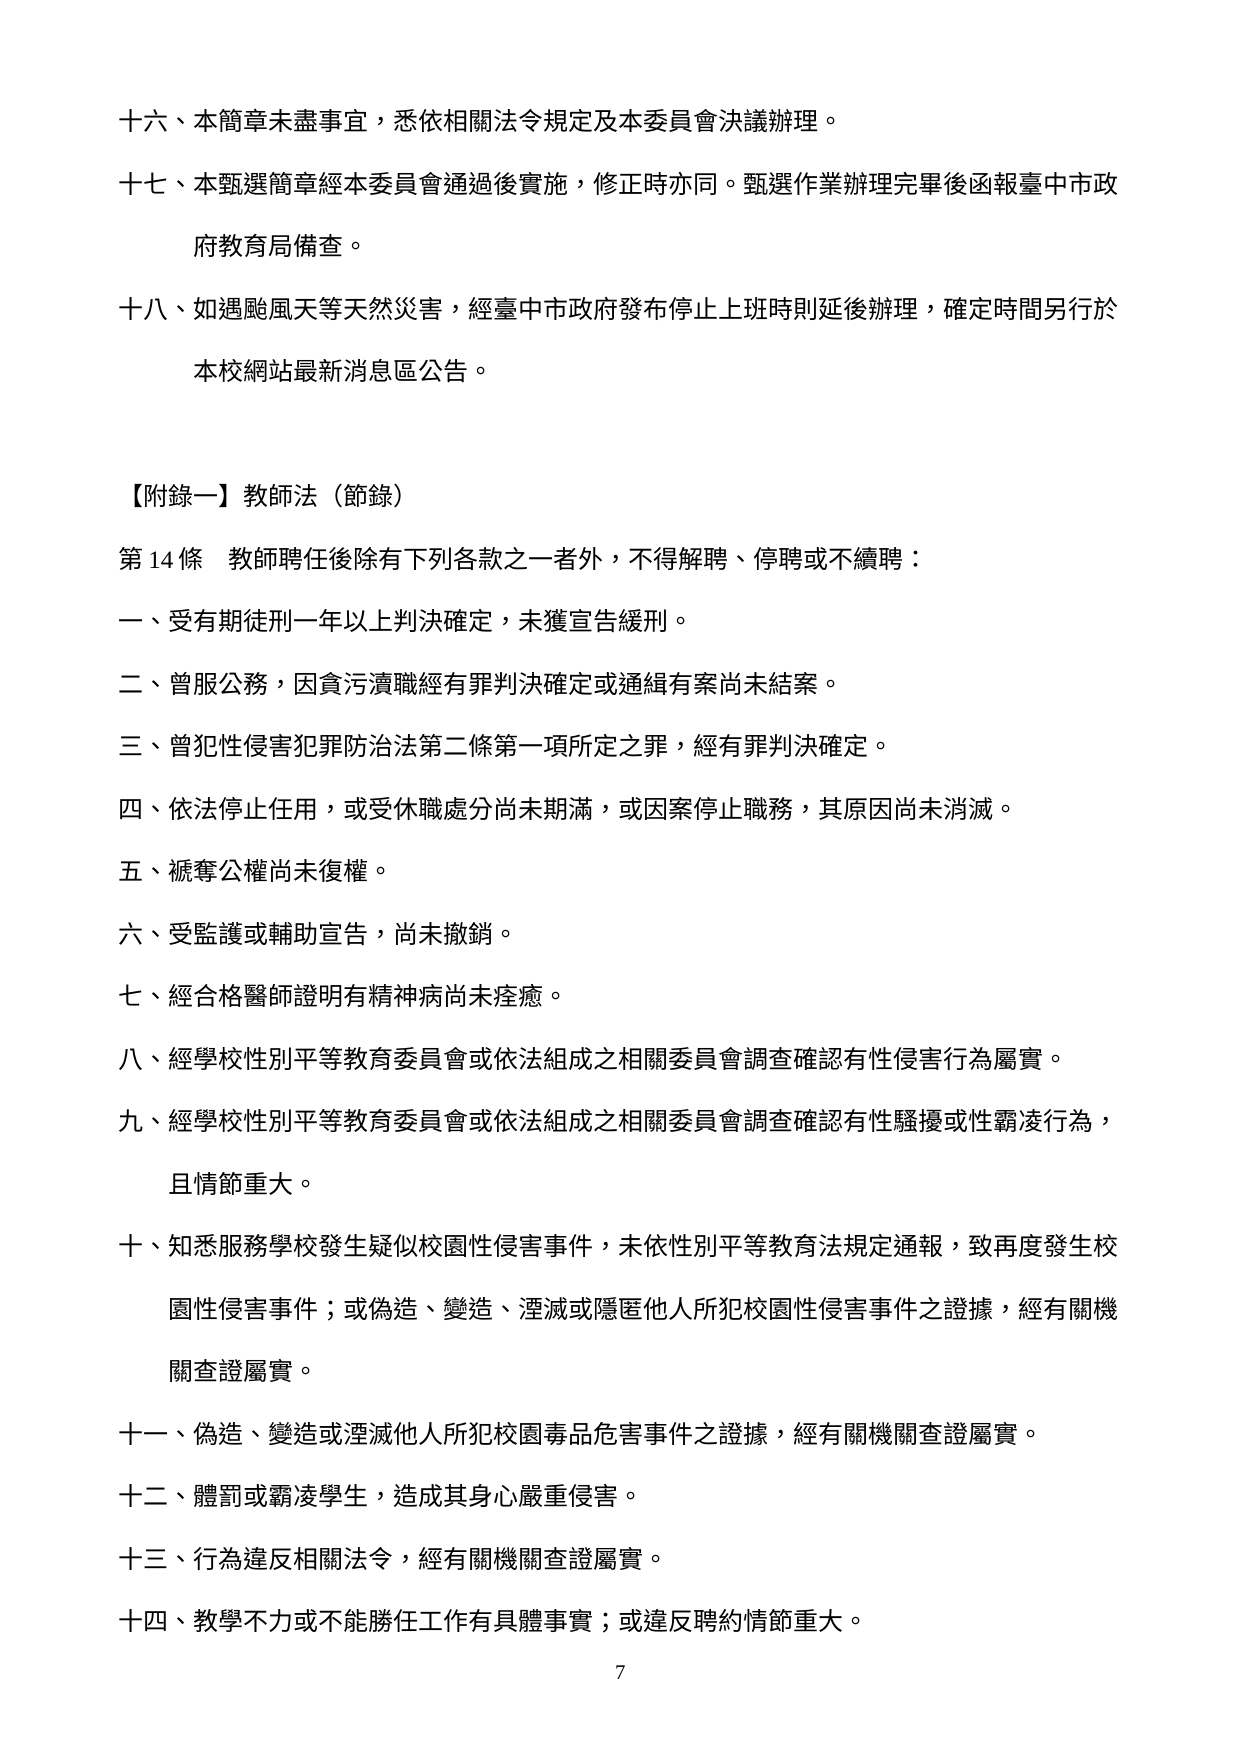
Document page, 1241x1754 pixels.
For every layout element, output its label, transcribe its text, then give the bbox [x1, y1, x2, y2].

text 一、受有期徒刑一年以上判決確定，未獲宣告緩刑。 [118, 578, 1122, 641]
text 十三、行為違反相關法令，經有關機關查證屬實。 [118, 1516, 1122, 1578]
text 九、經學校性別平等教育委員會或依法組成之相關委員會調查確認有性騷擾或性霸凌行為，且情節重大。 [118, 1078, 1122, 1203]
text 七、經合格醫師證明有精神病尚未痊癒。 [118, 953, 1122, 1016]
text 十一、偽造、變造或湮滅他人所犯校園毒品危害事件之證據，經有關機關查證屬實。 [118, 1391, 1122, 1453]
text 二、曾服公務，因貪污瀆職經有罪判決確定或通緝有案尚未結案。 [118, 641, 1122, 703]
text 六、受監護或輔助宣告，尚未撤銷。 [118, 891, 1122, 953]
text 八、經學校性別平等教育委員會或依法組成之相關委員會調查確認有性侵害行為屬實。 [118, 1016, 1122, 1078]
text 十八、如遇颱風天等天然災害，經臺中市政府發布停止上班時則延後辦理，確定時間另行於本校網站最新消息區公告。 [118, 266, 1122, 391]
text 【附錄一】教師法（節錄） [118, 453, 1122, 516]
text 十、知悉服務學校發生疑似校園性侵害事件，未依性別平等教育法規定通報，致再度發生校園性侵害事件；或偽造、變造、湮滅或隱匿他人所犯校園性侵害事件之證據，經有關機關查證屬實。 [118, 1203, 1122, 1391]
text 第14條 教師聘任後除有下列各款之一者外，不得解聘、停聘或不續聘： [118, 516, 1122, 578]
text 十六、本簡章未盡事宜，悉依相關法令規定及本委員會決議辦理。 [118, 78, 1122, 141]
text 五、褫奪公權尚未復權。 [118, 828, 1122, 891]
text 四、依法停止任用，或受休職處分尚未期滿，或因案停止職務，其原因尚未消滅。 [118, 766, 1122, 828]
text 十四、教學不力或不能勝任工作有具體事實；或違反聘約情節重大。 [118, 1578, 1122, 1641]
text 十七、本甄選簡章經本委員會通過後實施，修正時亦同。甄選作業辦理完畢後函報臺中市政府教育局備查。 [118, 141, 1122, 266]
text 三、曾犯性侵害犯罪防治法第二條第一項所定之罪，經有罪判決確定。 [118, 703, 1122, 766]
text 十二、體罰或霸凌學生，造成其身心嚴重侵害。 [118, 1453, 1122, 1516]
